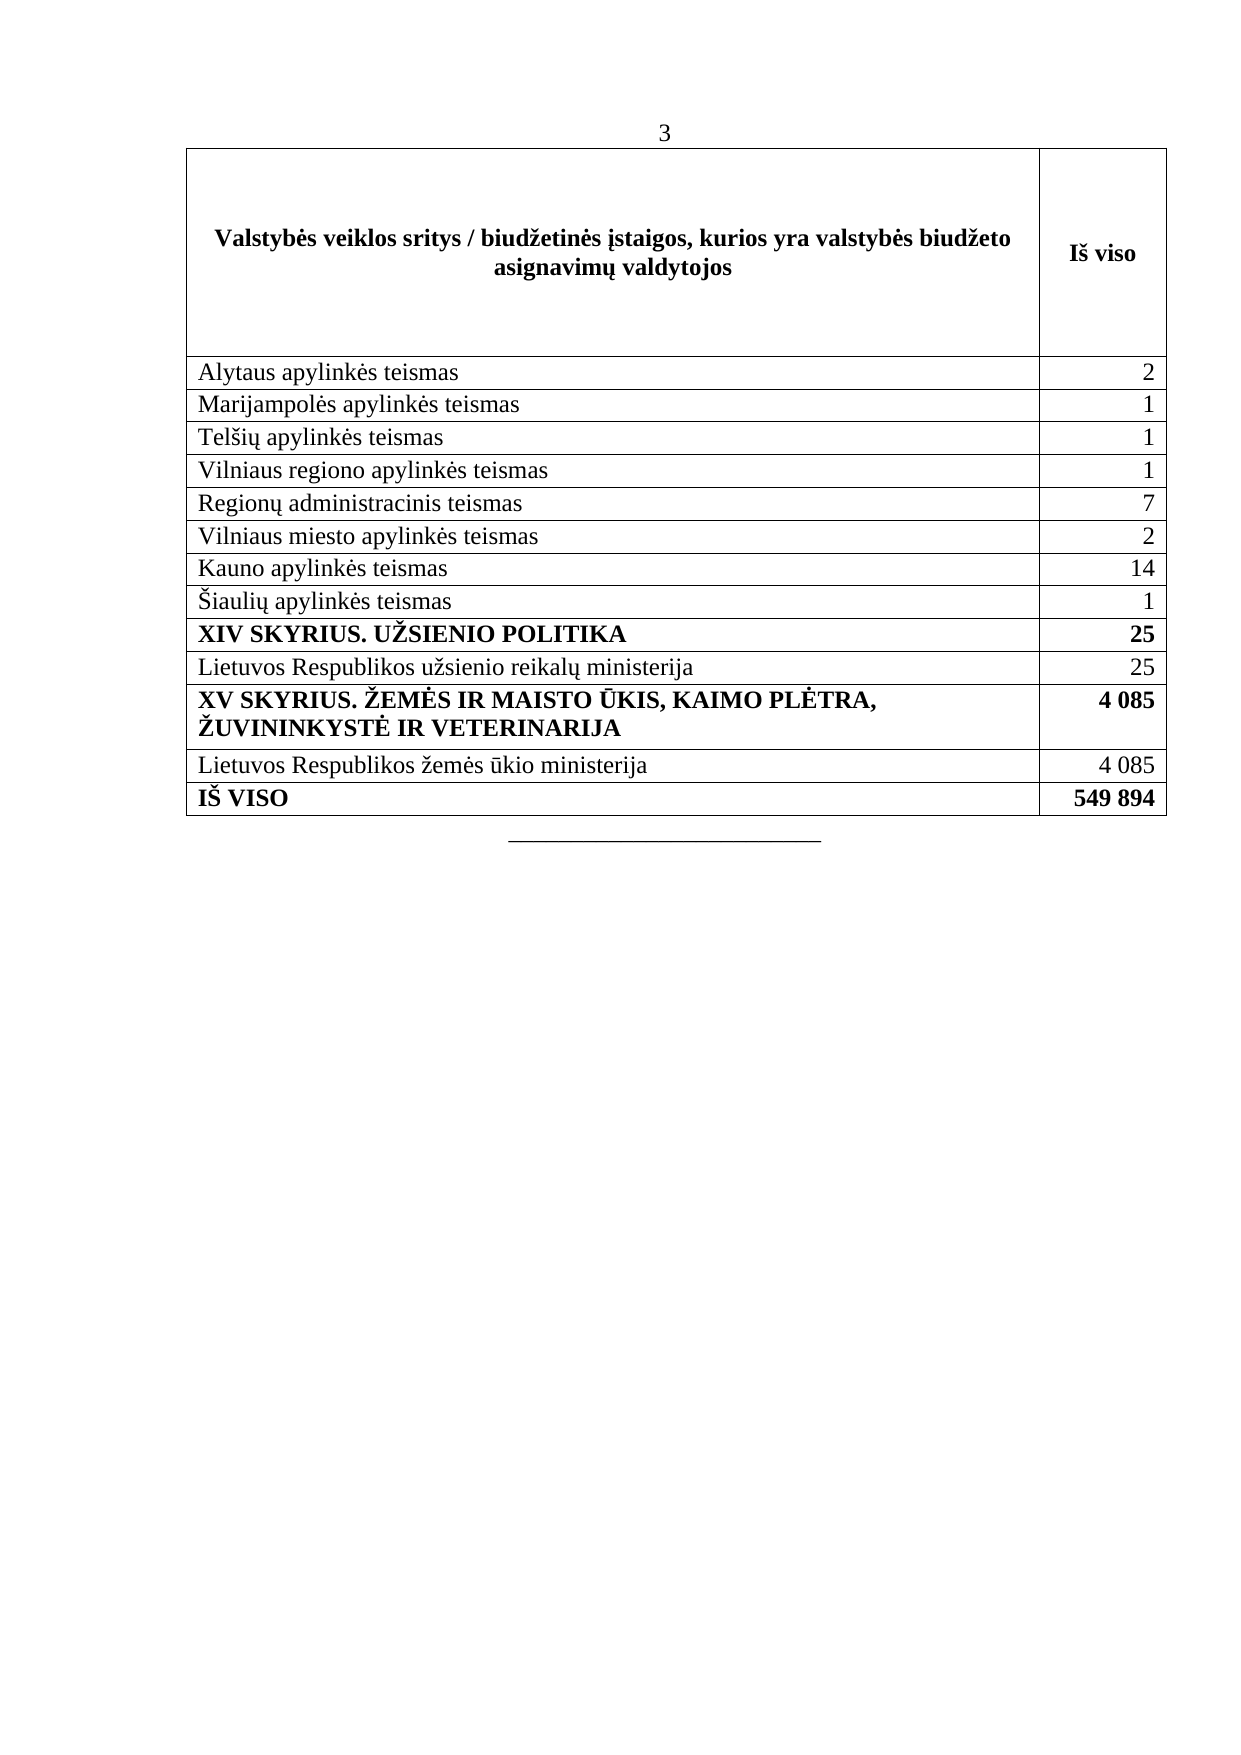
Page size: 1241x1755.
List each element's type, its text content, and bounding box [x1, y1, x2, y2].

table_header Valstybės veiklos sritys / biudžetinės įstaigos, kurios yra valstybės biudžeto asignavimų valdytojos [187, 149, 1039, 356]
table_cell 1 [1040, 390, 1166, 421]
table_cell 1 [1040, 422, 1166, 454]
table_cell Marijampolės apylinkės teismas [187, 390, 1039, 421]
table_cell XV SKYRIUS. ŽEMĖS IR MAISTO ŪKIS, KAIMO PLĖTRA, ŽUVININKYSTĖ IR VETERINARIJA [187, 685, 1039, 749]
table_cell Vilniaus miesto apylinkės teismas [187, 521, 1039, 552]
table_cell 14 [1040, 554, 1166, 585]
table_cell 1 [1040, 455, 1166, 487]
table_header Iš viso [1040, 149, 1166, 356]
table_cell Lietuvos Respublikos žemės ūkio ministerija [187, 750, 1039, 782]
table_cell 25 [1040, 652, 1166, 684]
table_cell 4 085 [1040, 685, 1166, 749]
table_cell XIV SKYRIUS. UŽSIENIO POLITIKA [187, 619, 1039, 651]
table_cell 2 [1040, 357, 1166, 388]
table_cell 2 [1040, 521, 1166, 552]
table_cell Telšių apylinkės teismas [187, 422, 1039, 454]
table_cell 7 [1040, 488, 1166, 520]
table_cell Lietuvos Respublikos užsienio reikalų ministerija [187, 652, 1039, 684]
table_cell IŠ VISO [187, 783, 1039, 815]
table_cell 4 085 [1040, 750, 1166, 782]
table_cell Vilniaus regiono apylinkės teismas [187, 455, 1039, 487]
table_cell 25 [1040, 619, 1166, 651]
table_cell Šiaulių apylinkės teismas [187, 586, 1039, 618]
table_cell 549 894 [1040, 783, 1166, 815]
table_cell 1 [1040, 586, 1166, 618]
table_cell Regionų administracinis teismas [187, 488, 1039, 520]
table_cell Kauno apylinkės teismas [187, 554, 1039, 585]
table_cell Alytaus apylinkės teismas [187, 357, 1039, 388]
text _________________________ [177, 816, 1152, 845]
